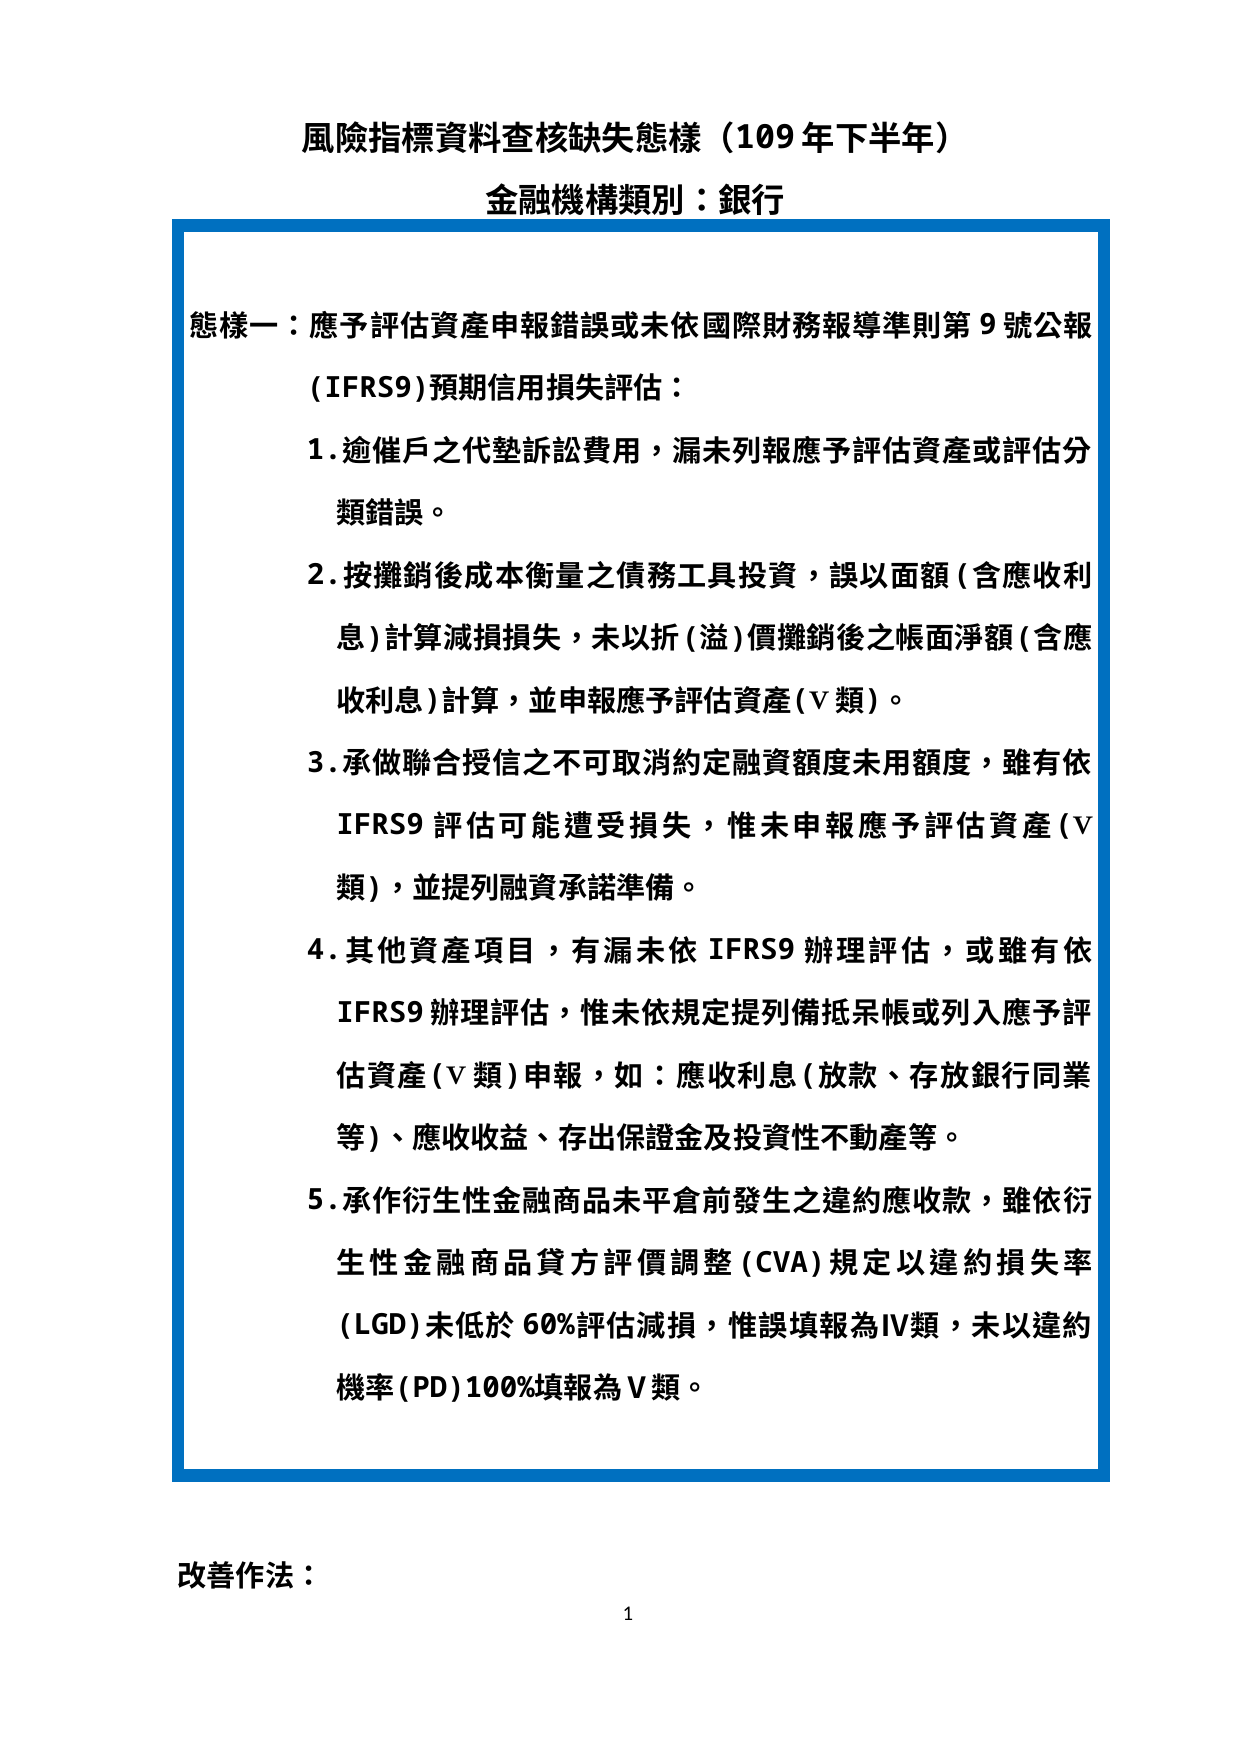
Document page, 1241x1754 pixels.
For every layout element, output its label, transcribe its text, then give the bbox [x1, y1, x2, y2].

text 改善作法： [177, 1532, 1092, 1594]
text 金融機構類別：銀行 [177, 157, 1092, 219]
text 風險指標資料查核缺失態樣（109年下半年） [177, 94, 1092, 157]
table_header 態樣一：應予評估資產申報錯誤或未依國際財務報導準則第9號公報(IFRS9)預期信用損失評估： 1.逾催戶之代墊訴訟費用，漏未列報應予評估資產或評估分類錯誤。 2.按攤銷後成本衡量之債務工具投資，誤以面額(含應收利息)計算減損損失，未以折(溢)價攤銷後之帳面淨額(含應收利息)計算，並申報應予評估資產(Ⅴ類)。 3.承做聯合授信之不可取消約定融資額度未用額度，雖有依IFRS9評估可能遭受損失，惟未申報應予評估資產(Ⅴ類)，並提列融資承諾準備。 4.其他資產項目，有漏未依IFRS9辦理評估，或雖有依IFRS9辦理評估，惟未依規定提列備抵呆帳或列入應予評估資產(Ⅴ類)申報，如：應收利息(放款、存放銀行同業等)、應收收益、存出保證金及投資性不動產等。 5.承作衍生性金融商品未平倉前發生之違約應收款，雖依衍生性金融商品貸方評價調整(CVA)規定以違約損失率(LGD)未低於60%評估減損，惟誤填報為Ⅳ類，未以違約機率(PD)100%填報為Ⅴ類。 [184, 232, 1098, 1469]
